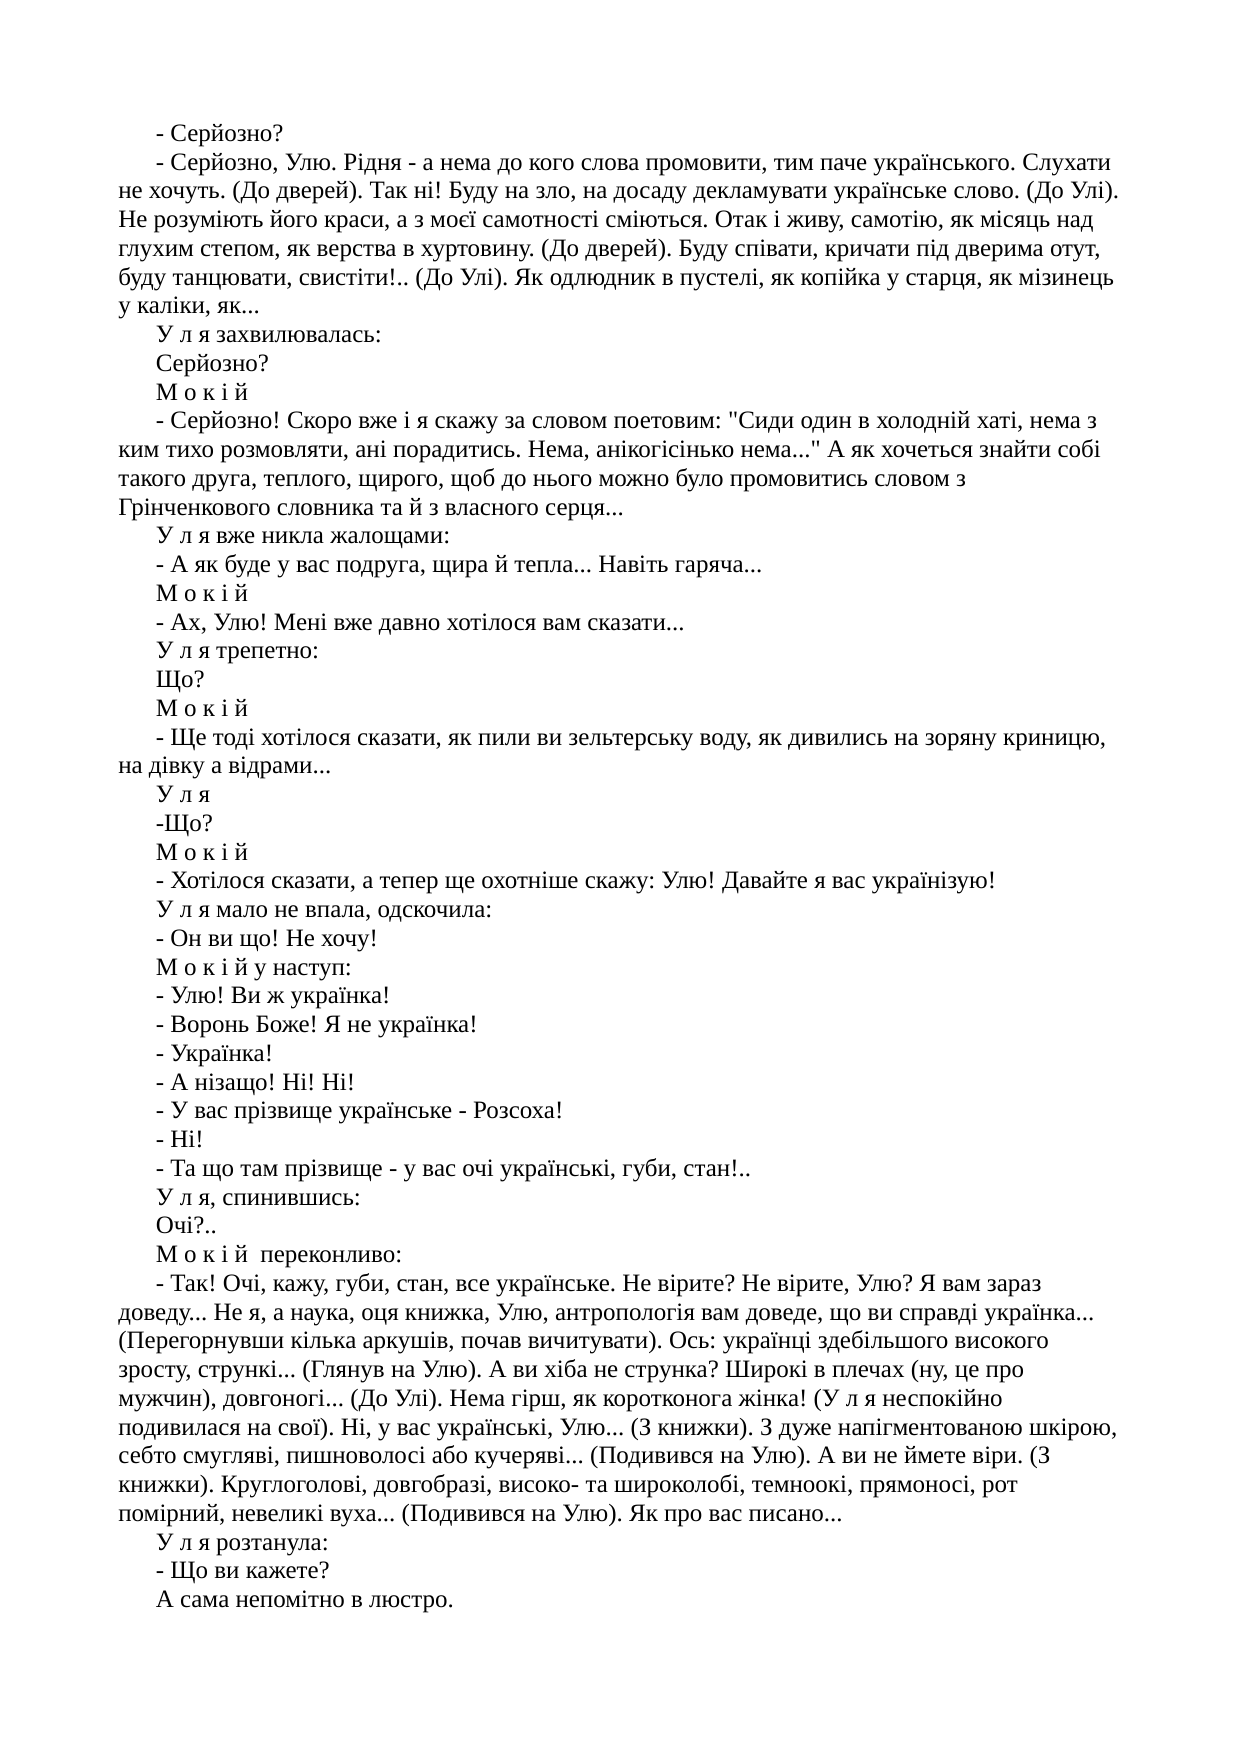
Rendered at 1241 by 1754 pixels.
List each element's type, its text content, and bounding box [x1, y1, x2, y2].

text - Улю! Ви ж українка! [118, 981, 1122, 1009]
text - Ще тоді хотілося сказати, як пили ви зельтерську воду, як дивились на зоряну криницю, на дівку а відрами... [118, 722, 1122, 779]
text - Ах, Улю! Мені вже давно хотілося вам сказати... [118, 607, 1122, 636]
text М о к і й [118, 837, 1122, 866]
text М о к і й переконливо: [118, 1239, 1122, 1268]
text - Так! Очі, кажу, губи, стан, все українське. Не вірите? Не вірите, Улю? Я вам зараз доведу... Не я, а наука, оця книжка, Улю, антропологія вам доведе, що ви справді українка... (Перегорнувши кілька аркушів, почав вичитувати). Ось: українці здебільшого високого зросту, стрункі... (Глянув на Улю). А ви хіба не струнка? Широкі в плечах (ну, це про мужчин), довгоногі... (До Улі). Нема гірш, як коротконога жінка! (У л я неспокійно подивилася на свої). Ні, у вас українські, Улю... (З книжки). З дуже напігментованою шкірою, себто смугляві, пишноволосі або кучеряві... (Подивився на Улю). А ви не ймете віри. (З книжки). Круглоголові, довгобразі, високо- та широколобі, темноокі, прямоносі, рот помірний, невеликі вуха... (Подивився на Улю). Як про вас писано... [118, 1268, 1122, 1527]
text М о к і й у наступ: [118, 952, 1122, 981]
text - Та що там прізвище - у вас очі українські, губи, стан!.. [118, 1153, 1122, 1182]
text М о к і й [118, 578, 1122, 607]
text - Ні! [118, 1124, 1122, 1153]
text У л я мало не впала, одскочила: [118, 894, 1122, 923]
text - А як буде у вас подруга, щира й тепла... Навіть гаряча... [118, 549, 1122, 578]
text У л я трепетно: [118, 636, 1122, 664]
text - Хотілося сказати, а тепер ще охотніше скажу: Улю! Давайте я вас українізую! [118, 866, 1122, 894]
text - Серйозно! Скоро вже і я скажу за словом поетовим: "Сиди один в холодній хаті, нема з ким тихо розмовляти, ані порадитись. Нема, анікогісінько нема..." А як хочеться знайти собі такого друга, теплого, щирого, щоб до нього можно було промовитись словом з Грінченкового словника та й з власного серця... [118, 406, 1122, 521]
text -Що? [118, 808, 1122, 837]
text - А нізащо! Ні! Ні! [118, 1067, 1122, 1096]
text - Серйозно, Улю. Рідня - а нема до кого слова промовити, тим паче українського. Слухати не хочуть. (До дверей). Так ні! Буду на зло, на досаду декламувати українське слово. (До Улі). Не розуміють його краси, а з моєї самотності сміються. Отак і живу, самотію, як місяць над глухим степом, як верства в хуртовину. (До дверей). Буду співати, кричати під дверима отут, буду танцювати, свистіти!.. (До Улі). Як одлюдник в пустелі, як копійка у старця, як мізинець у каліки, як... [118, 147, 1122, 319]
text Серйозно? [118, 348, 1122, 377]
text У л я захвилювалась: [118, 319, 1122, 348]
text - Що ви кажете? [118, 1556, 1122, 1584]
text У л я, спинившись: [118, 1182, 1122, 1211]
text У л я вже никла жалощами: [118, 521, 1122, 549]
text - Он ви що! Не хочу! [118, 923, 1122, 952]
text У л я розтанула: [118, 1527, 1122, 1556]
text - Воронь Боже! Я не українка! [118, 1009, 1122, 1038]
text - Українка! [118, 1038, 1122, 1067]
text Очі?.. [118, 1211, 1122, 1239]
text М о к і й [118, 377, 1122, 406]
text Що? [118, 664, 1122, 693]
text - Серйозно? [118, 118, 1122, 147]
text А сама непомітно в люстро. [118, 1584, 1122, 1613]
text У л я [118, 779, 1122, 808]
text М о к і й [118, 693, 1122, 722]
text - У вас прізвище українське - Розсоха! [118, 1096, 1122, 1124]
